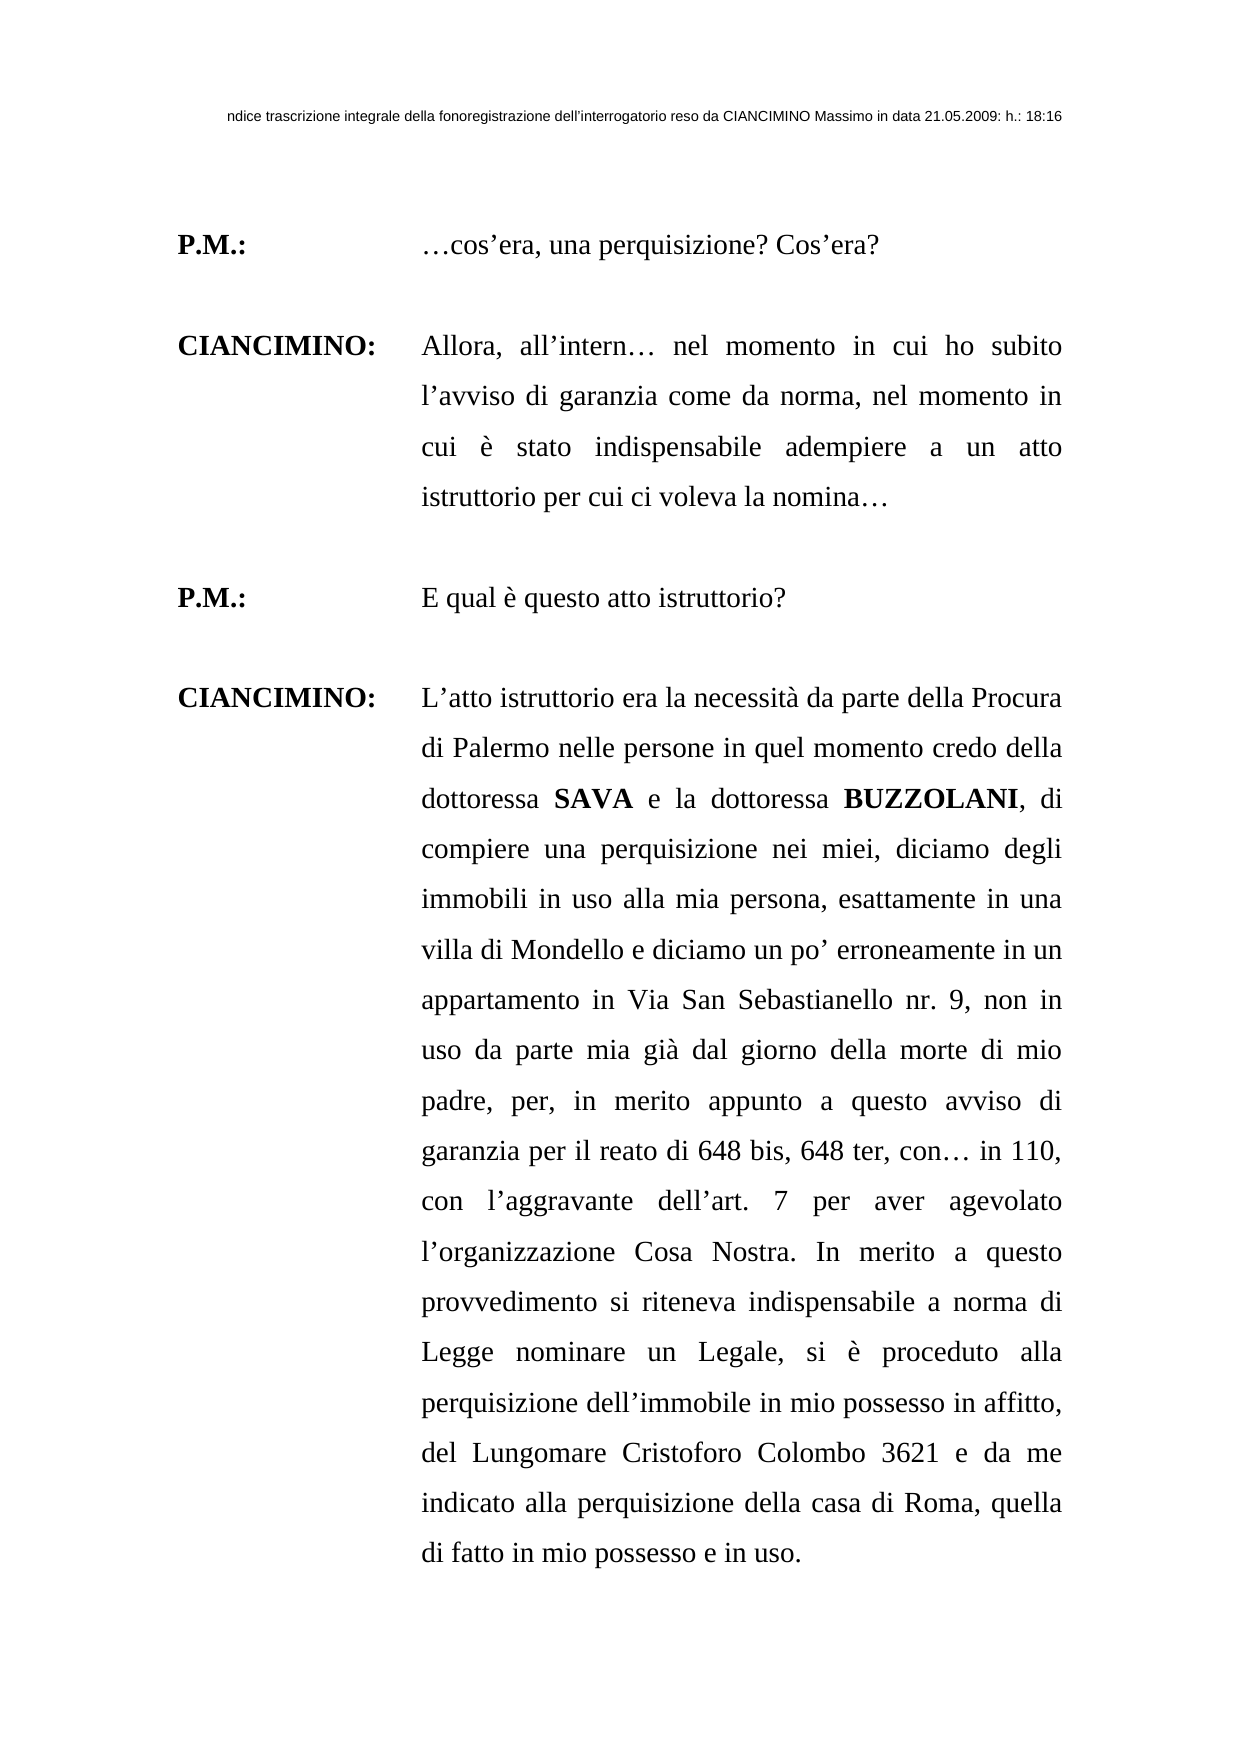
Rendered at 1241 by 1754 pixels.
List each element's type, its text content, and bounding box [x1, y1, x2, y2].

text CIANCIMINO: Allora, all’intern… nel momento in cui ho subito l’avviso di garanzia come da norma, nel momento in cui è stato indispensabile adempiere a un atto istruttorio per cui ci voleva la nomina… [177, 328, 1063, 513]
text CIANCIMINO: L’atto istruttorio era la necessità da parte della Procura di Palermo nelle persone in quel momento credo della dottoressa SAVA e la dottoressa BUZZOLANI, di compiere una perquisizione nei miei, diciamo degli immobili in uso alla mia persona, esattamente in una villa di Mondello e diciamo un po’ erroneamente in un appartamento in Via San Sebastianello nr. 9, non in uso da parte mia già dal giorno della morte di mio padre, per, in merito appunto a questo avviso di garanzia per il reato di 648 bis, 648 ter, con… in 110, con l’aggravante dell’art. 7 per aver agevolato l’organizzazione Cosa Nostra. In merito a questo provvedimento si riteneva indispensabile a norma di Legge nominare un Legale, si è proceduto alla perquisizione dell’immobile in mio possesso in affitto, del Lungomare Cristoforo Colombo 3621 e da me indicato alla perquisizione della casa di Roma, quella di fatto in mio possesso e in uso. [177, 680, 1063, 1569]
text P.M.: …cos’era, una perquisizione? Cos’era? [177, 227, 1063, 261]
text P.M.: E qual è questo atto istruttorio? [177, 580, 1063, 613]
